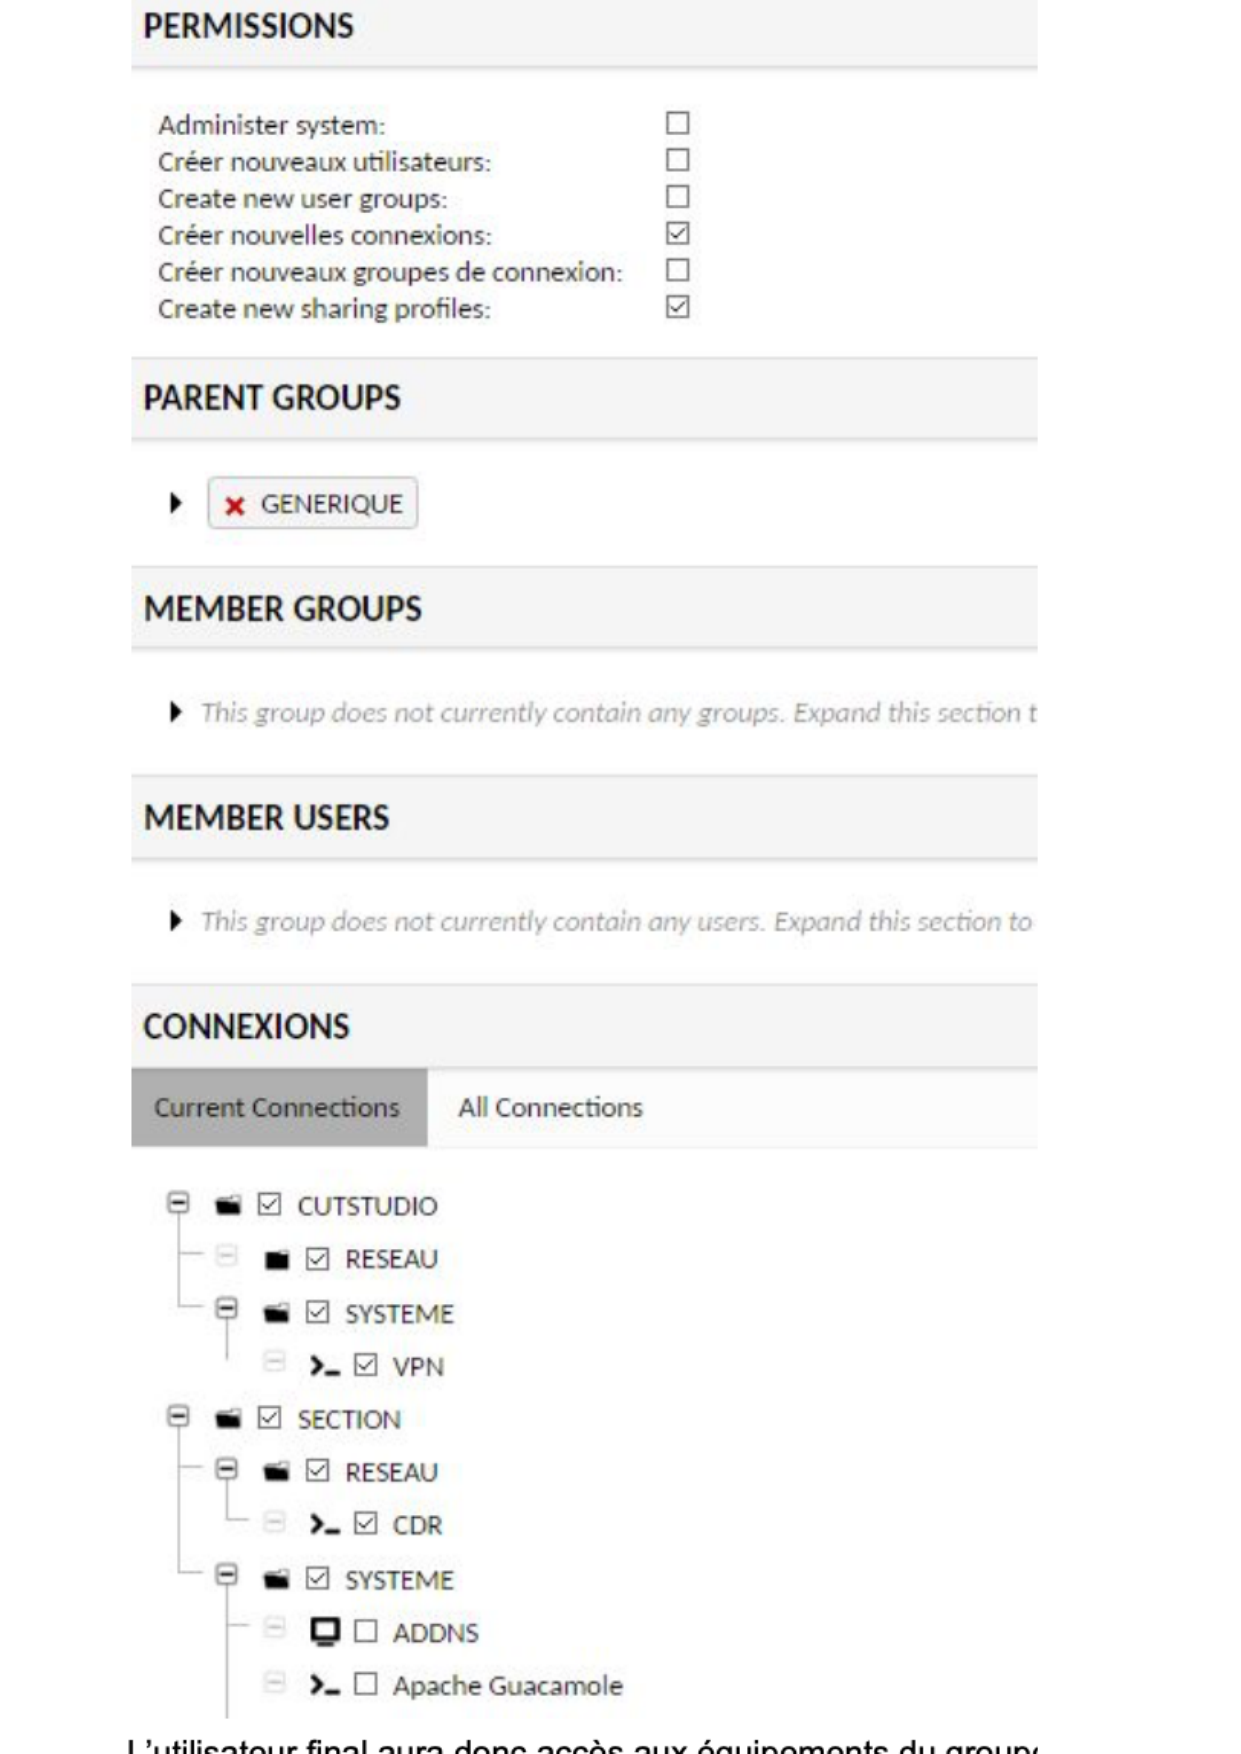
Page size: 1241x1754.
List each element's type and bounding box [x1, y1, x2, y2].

picture [118, 0, 1038, 1754]
